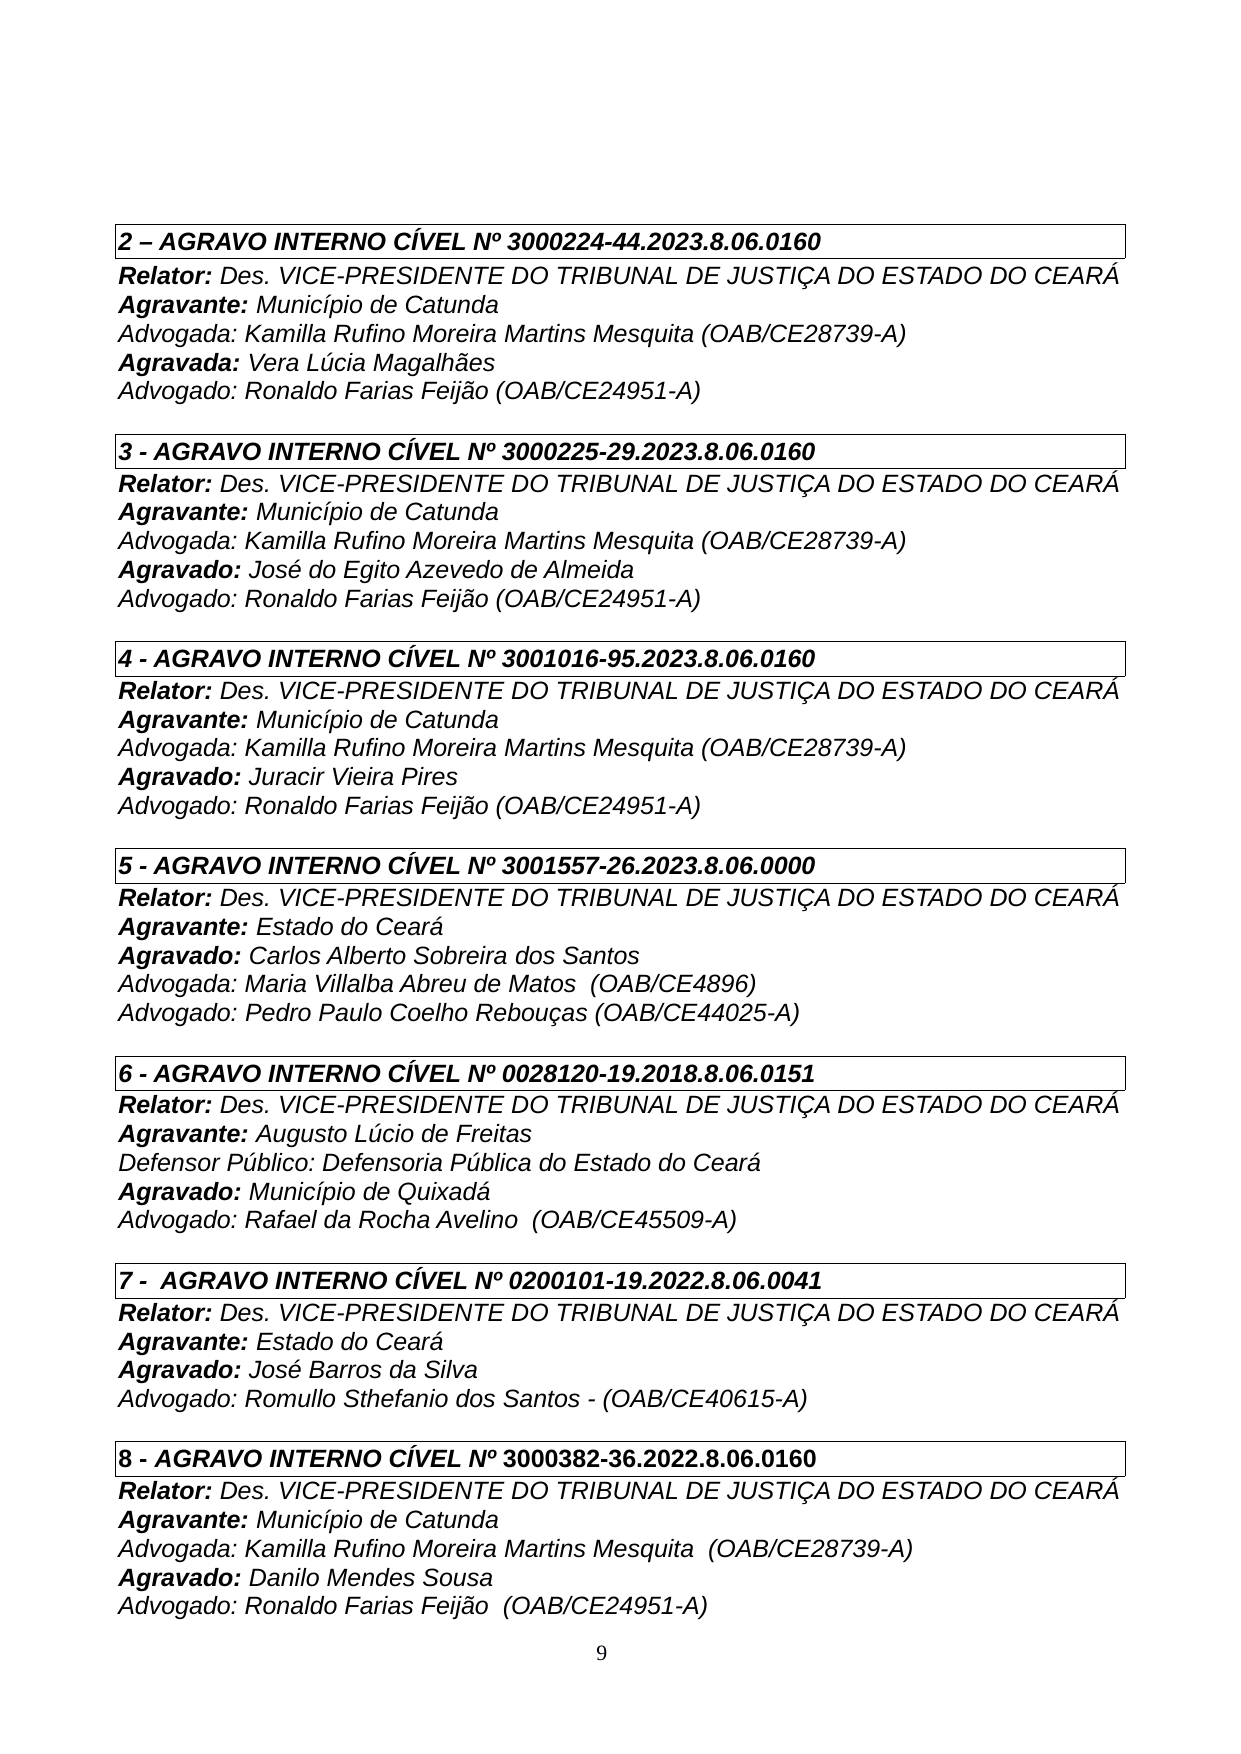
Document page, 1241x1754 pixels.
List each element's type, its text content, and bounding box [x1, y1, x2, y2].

text Agravado: José do Egito Azevedo de Almeida [118, 555, 1122, 583]
text Relator: Des. VICE-PRESIDENTE DO TRIBUNAL DE JUSTIÇA DO ESTADO DO CEARÁ [118, 469, 1122, 497]
text Agravado: Juracir Vieira Pires [118, 762, 1122, 791]
text Advogada: Kamilla Rufino Moreira Martins Mesquita (OAB/CE28739-A) [118, 526, 1122, 555]
text Advogada: Kamilla Rufino Moreira Martins Mesquita (OAB/CE28739-A) [118, 733, 1122, 762]
text Advogado: Rafael da Rocha Avelino (OAB/CE45509-A) [118, 1205, 1122, 1234]
text Advogado: Ronaldo Farias Feijão (OAB/CE24951-A) [118, 583, 1122, 612]
text 8 - AGRAVO INTERNO CÍVEL Nº 3000382-36.2022.8.06.0160 [116, 1442, 1125, 1476]
text Relator: Des. VICE-PRESIDENTE DO TRIBUNAL DE JUSTIÇA DO ESTADO DO CEARÁ [118, 884, 1122, 912]
text Agravante: Município de Catunda [118, 704, 1122, 733]
text Advogado: Romullo Sthefanio dos Santos - (OAB/CE40615-A) [118, 1384, 1122, 1413]
text Agravado: Município de Quixadá [118, 1177, 1122, 1205]
text 3 - AGRAVO INTERNO CÍVEL Nº 3000225-29.2023.8.06.0160 [116, 435, 1125, 468]
text Advogado: Ronaldo Farias Feijão (OAB/CE24951-A) [118, 1591, 1122, 1620]
text Agravado: Danilo Mendes Sousa [118, 1562, 1122, 1591]
text Agravante: Município de Catunda [118, 290, 1122, 319]
text Defensor Público: Defensoria Pública do Estado do Ceará [118, 1148, 1122, 1177]
text Advogado: Ronaldo Farias Feijão (OAB/CE24951-A) [118, 791, 1122, 819]
text Agravante: Estado do Ceará [118, 912, 1122, 941]
text Agravante: Augusto Lúcio de Freitas [118, 1119, 1122, 1148]
text 5 - AGRAVO INTERNO CÍVEL Nº 3001557-26.2023.8.06.0000 [116, 849, 1125, 883]
text Agravante: Estado do Ceará [118, 1326, 1122, 1355]
text Relator: Des. VICE-PRESIDENTE DO TRIBUNAL DE JUSTIÇA DO ESTADO DO CEARÁ [118, 1091, 1122, 1119]
text Agravado: Carlos Alberto Sobreira dos Santos [118, 941, 1122, 969]
text Relator: Des. VICE-PRESIDENTE DO TRIBUNAL DE JUSTIÇA DO ESTADO DO CEARÁ [118, 677, 1122, 704]
text Relator: Des. VICE-PRESIDENTE DO TRIBUNAL DE JUSTIÇA DO ESTADO DO CEARÁ [118, 1299, 1122, 1326]
text 4 - AGRAVO INTERNO CÍVEL Nº 3001016-95.2023.8.06.0160 [116, 642, 1125, 676]
text Advogada: Maria Villalba Abreu de Matos (OAB/CE4896) [118, 969, 1122, 998]
text Agravado: José Barros da Silva [118, 1355, 1122, 1384]
text Agravante: Município de Catunda [118, 497, 1122, 526]
text Advogada: Kamilla Rufino Moreira Martins Mesquita (OAB/CE28739-A) [118, 319, 1122, 347]
text Agravada: Vera Lúcia Magalhães [118, 347, 1122, 376]
text Advogado: Pedro Paulo Coelho Rebouças (OAB/CE44025-A) [118, 998, 1122, 1027]
text 6 - AGRAVO INTERNO CÍVEL Nº 0028120-19.2018.8.06.0151 [116, 1057, 1125, 1090]
text 7 - AGRAVO INTERNO CÍVEL Nº 0200101-19.2022.8.06.0041 [116, 1264, 1125, 1298]
text Advogada: Kamilla Rufino Moreira Martins Mesquita (OAB/CE28739-A) [118, 1534, 1122, 1562]
text Relator: Des. VICE-PRESIDENTE DO TRIBUNAL DE JUSTIÇA DO ESTADO DO CEARÁ [115, 259, 1125, 290]
text Relator: Des. VICE-PRESIDENTE DO TRIBUNAL DE JUSTIÇA DO ESTADO DO CEARÁ [118, 1477, 1122, 1505]
text Advogado: Ronaldo Farias Feijão (OAB/CE24951-A) [118, 376, 1122, 405]
text 2 – AGRAVO INTERNO CÍVEL Nº 3000224-44.2023.8.06.0160 [116, 225, 1125, 258]
text Agravante: Município de Catunda [118, 1505, 1122, 1534]
